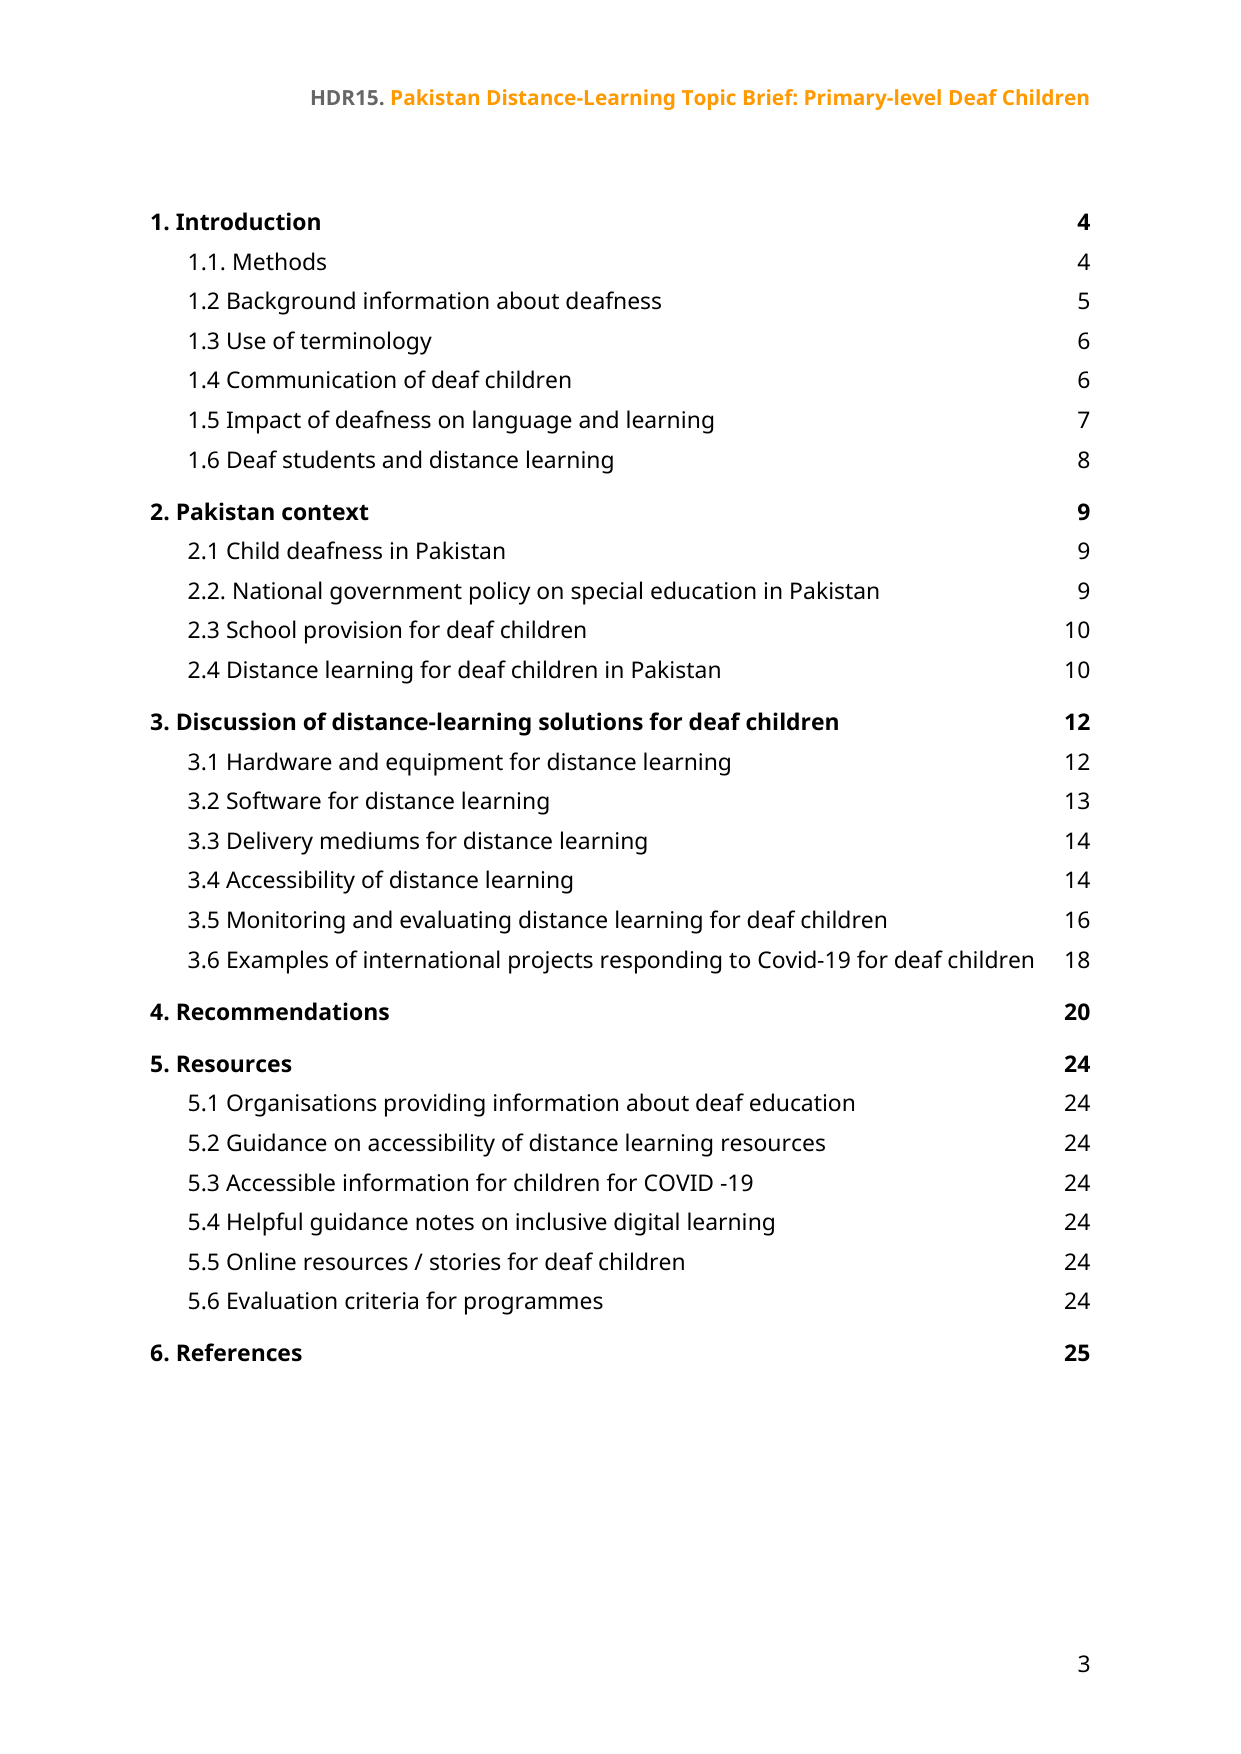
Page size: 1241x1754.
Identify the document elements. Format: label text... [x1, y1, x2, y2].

text 2.3 School provision for deaf children 10 [187, 614, 1090, 646]
text 3.5 Monitoring and evaluating distance learning for deaf children 16 [187, 904, 1090, 935]
text 5.4 Helpful guidance notes on inclusive digital learning 24 [187, 1206, 1090, 1237]
text 1.3 Use of terminology 6 [187, 325, 1090, 356]
text 6. References 25 [150, 1337, 1090, 1369]
text 1.5 Impact of deafness on language and learning 7 [187, 404, 1090, 435]
text 3.1 Hardware and equipment for distance learning 12 [187, 746, 1090, 777]
text 2.4 Distance learning for deaf children in Pakistan 10 [187, 654, 1090, 685]
text 1.6 Deaf students and distance learning 8 [187, 444, 1090, 475]
text 1.2 Background information about deafness 5 [187, 285, 1090, 317]
text 1.4 Communication of deaf children 6 [187, 364, 1090, 396]
text 3.4 Accessibility of distance learning 14 [187, 864, 1090, 896]
text 4. Recommendations 20 [150, 996, 1090, 1027]
text 3.2 Software for distance learning 13 [187, 785, 1090, 817]
text 5.3 Accessible information for children for COVID -19 24 [187, 1167, 1090, 1198]
text 5. Resources 24 [150, 1048, 1090, 1079]
text 5.1 Organisations providing information about deaf education 24 [187, 1087, 1090, 1119]
text 1. Introduction 4 [150, 206, 1090, 237]
text 5.2 Guidance on accessibility of distance learning resources 24 [187, 1127, 1090, 1158]
text 2.2. National government policy on special education in Pakistan 9 [187, 575, 1090, 606]
text 5.6 Evaluation criteria for programmes 24 [187, 1285, 1090, 1317]
text 3. Discussion of distance-learning solutions for deaf children 12 [150, 706, 1090, 737]
text 5.5 Online resources / stories for deaf children 24 [187, 1246, 1090, 1277]
text 2.1 Child deafness in Pakistan 9 [187, 535, 1090, 567]
text 2. Pakistan context 9 [150, 496, 1090, 527]
text 1.1. Methods 4 [187, 246, 1090, 277]
text 3.6 Examples of international projects responding to Covid-19 for deaf children 18 [187, 944, 1090, 975]
text 3.3 Delivery mediums for distance learning 14 [187, 825, 1090, 856]
